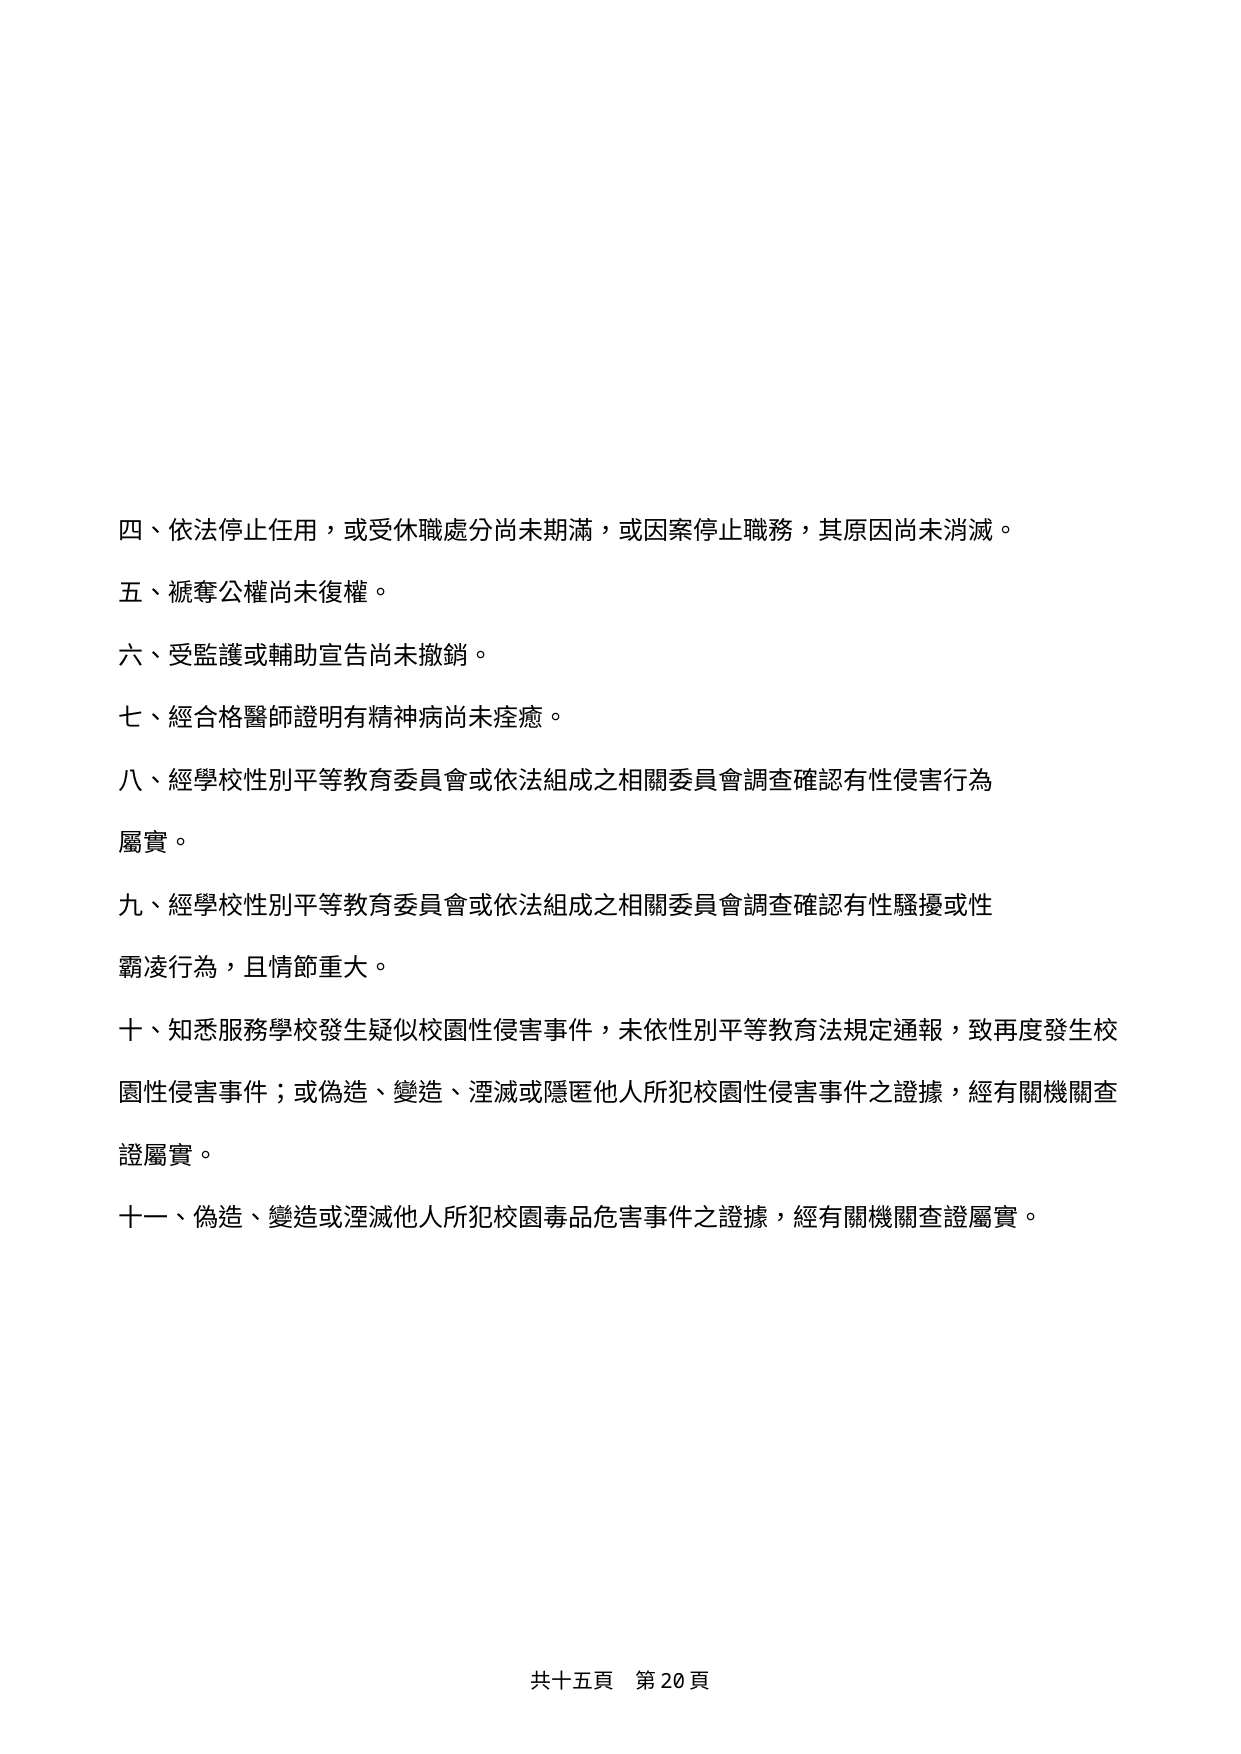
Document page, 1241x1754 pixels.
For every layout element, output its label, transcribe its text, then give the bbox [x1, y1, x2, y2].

text 七、經合格醫師證明有精神病尚未痊癒。 [118, 674, 1122, 737]
text 十、知悉服務學校發生疑似校園性侵害事件，未依性別平等教育法規定通報，致再度發生校園性侵害事件；或偽造、變造、湮滅或隱匿他人所犯校園性侵害事件之證據，經有關機關查證屬實。 [118, 987, 1122, 1174]
text 十一、偽造、變造或湮滅他人所犯校園毒品危害事件之證據，經有關機關查證屬實。 [118, 1174, 1122, 1237]
text 屬實。 [118, 799, 1122, 862]
text 霸凌行為，且情節重大。 [118, 924, 1122, 987]
text 五、褫奪公權尚未復權。 [118, 549, 1122, 612]
text 九、經學校性別平等教育委員會或依法組成之相關委員會調查確認有性騷擾或性 [118, 862, 1122, 924]
text 四、依法停止任用，或受休職處分尚未期滿，或因案停止職務，其原因尚未消滅。 [118, 487, 1122, 549]
text 八、經學校性別平等教育委員會或依法組成之相關委員會調查確認有性侵害行為 [118, 737, 1122, 799]
text 六、受監護或輔助宣告尚未撤銷。 [118, 612, 1122, 674]
